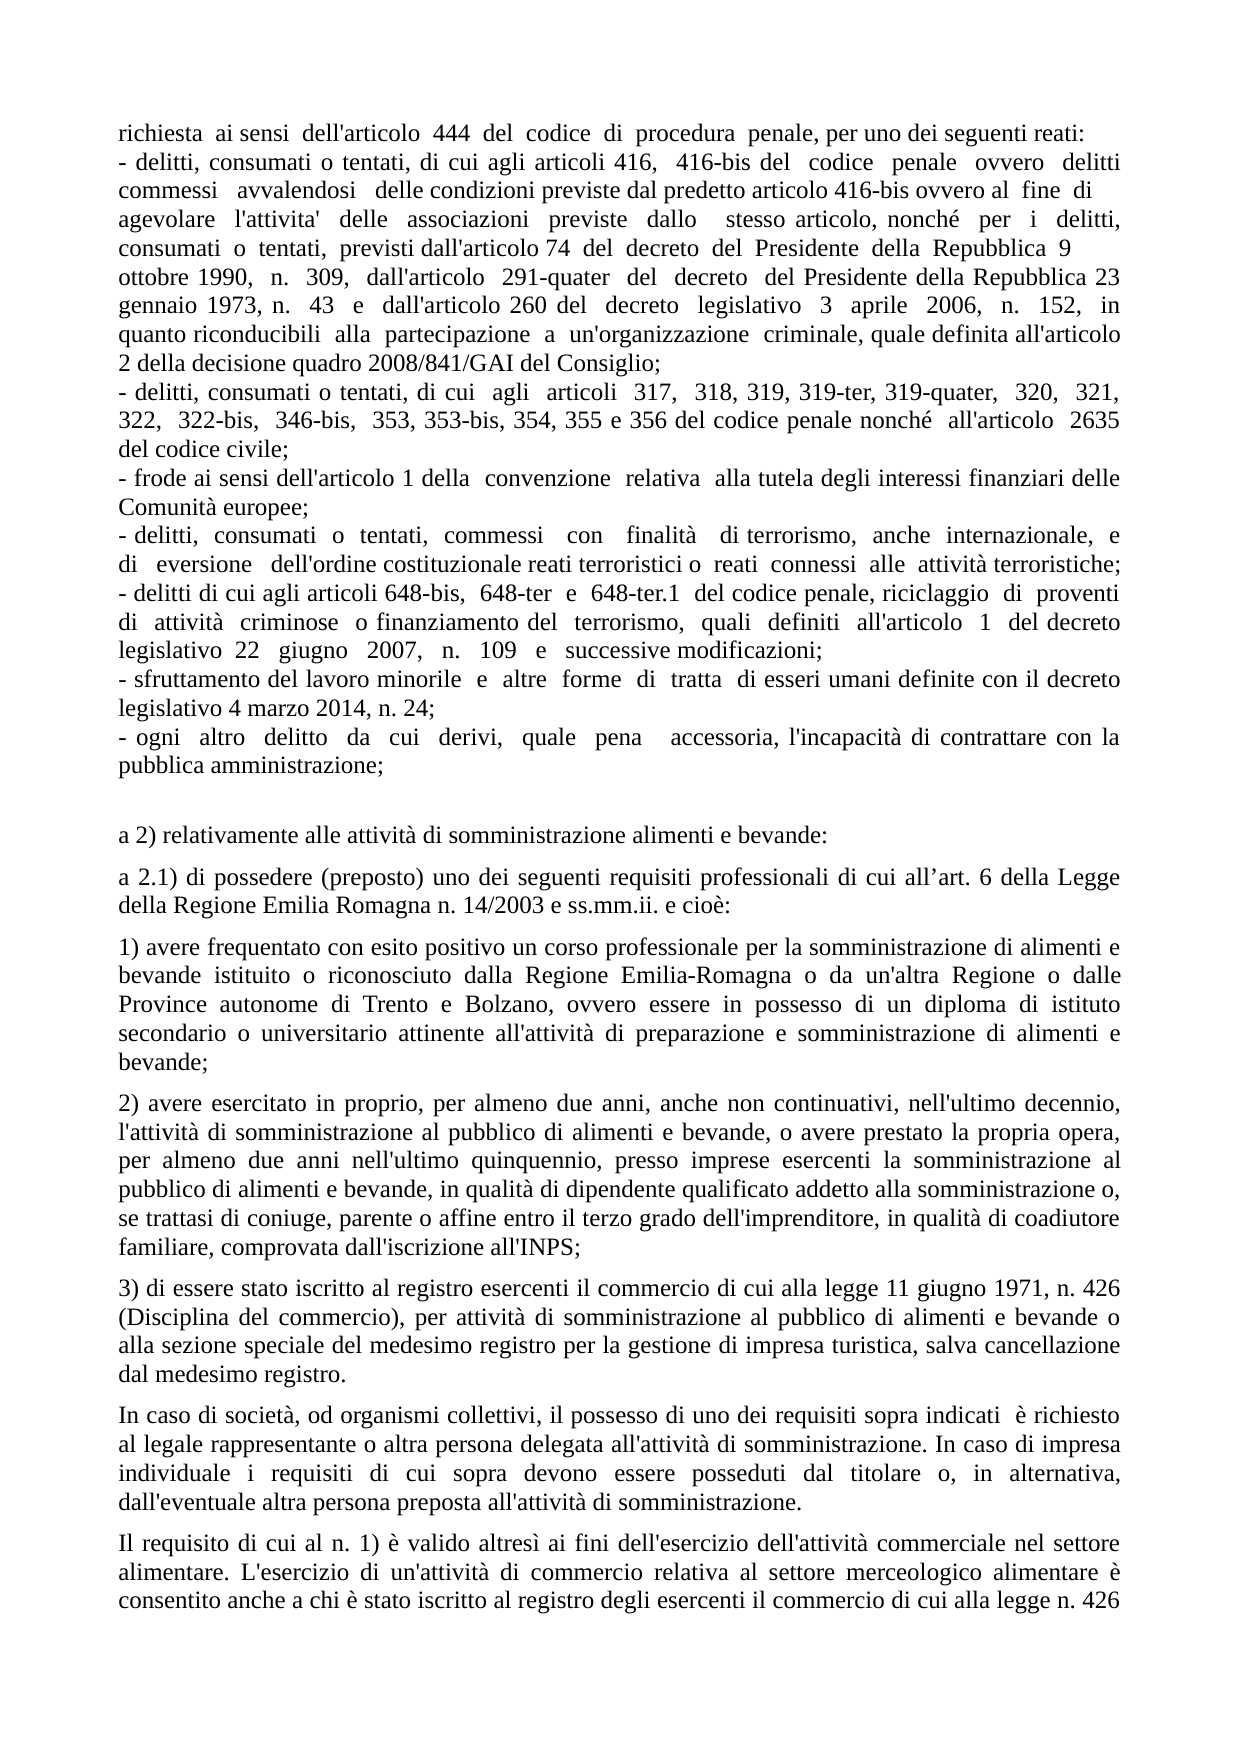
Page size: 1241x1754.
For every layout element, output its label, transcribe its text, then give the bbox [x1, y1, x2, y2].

text a 2) relativamente alle attività di somministrazione alimenti e bevande: [118, 821, 1122, 849]
text Il requisito di cui al n. 1) è valido altresì ai fini dell'esercizio dell'attività commerciale nel settore alimentare. L'esercizio di un'attività di commercio relativa al settore merceologico alimentare è consentito anche a chi è stato iscritto al registro degli esercenti il commercio di cui alla legge n. 426 [118, 1528, 1122, 1614]
text - delitti, consumati o tentati, di cui agli articoli 317, 318, 319, 319-ter, 319-quater, 320, 321, 322, 322-bis, 346-bis, 353, 353-bis, 354, 355 e 356 del codice penale nonché all'articolo 2635 del codice civile; [118, 377, 1122, 463]
text - sfruttamento del lavoro minorile e altre forme di tratta di esseri umani definite con il decreto legislativo 4 marzo 2014, n. 24; [118, 664, 1122, 722]
text - delitti, consumati o tentati, commessi con finalità di terrorismo, anche internazionale, e di eversione dell'ordine costituzionale reati terroristici o reati connessi alle attività terroristiche; [118, 521, 1122, 578]
text 2) avere esercitato in proprio, per almeno due anni, anche non continuativi, nell'ultimo decennio, l'attività di somministrazione al pubblico di alimenti e bevande, o avere prestato la propria opera, per almeno due anni nell'ultimo quinquennio, presso imprese esercenti la somministrazione al pubblico di alimenti e bevande, in qualità di dipendente qualificato addetto alla somministrazione o, se trattasi di coniuge, parente o affine entro il terzo grado dell'imprenditore, in qualità di coadiutore familiare, comprovata dall'iscrizione all'INPS; [118, 1088, 1122, 1261]
text - frode ai sensi dell'articolo 1 della convenzione relativa alla tutela degli interessi finanziari delle Comunità europee; [118, 463, 1122, 521]
text - ogni altro delitto da cui derivi, quale pena accessoria, l'incapacità di contrattare con la pubblica amministrazione; [118, 722, 1122, 779]
text ottobre 1990, n. 309, dall'articolo 291-quater del decreto del Presidente della Repubblica 23 gennaio 1973, n. 43 e dall'articolo 260 del decreto legislativo 3 aprile 2006, n. 152, in quanto riconducibili alla partecipazione a un'organizzazione criminale, quale definita all'articolo 2 della decisione quadro 2008/841/GAI del Consiglio; [118, 262, 1122, 377]
text 3) di essere stato iscritto al registro esercenti il commercio di cui alla legge 11 giugno 1971, n. 426 (Disciplina del commercio), per attività di somministrazione al pubblico di alimenti e bevande o alla sezione speciale del medesimo registro per la gestione di impresa turistica, salva cancellazione dal medesimo registro. [118, 1273, 1122, 1388]
text 1) avere frequentato con esito positivo un corso professionale per la somministrazione di alimenti e bevande istituito o riconosciuto dalla Regione Emilia-Romagna o da un'altra Regione o dalle Province autonome di Trento e Bolzano, ovvero essere in possesso di un diploma di istituto secondario o universitario attinente all'attività di preparazione e somministrazione di alimenti e bevande; [118, 932, 1122, 1076]
text - delitti di cui agli articoli 648-bis, 648-ter e 648-ter.1 del codice penale, riciclaggio di proventi di attività criminose o finanziamento del terrorismo, quali definiti all'articolo 1 del decreto legislativo 22 giugno 2007, n. 109 e successive modificazioni; [118, 578, 1122, 664]
text richiesta ai sensi dell'articolo 444 del codice di procedura penale, per uno dei seguenti reati: [118, 118, 1122, 147]
text In caso di società, od organismi collettivi, il possesso di uno dei requisiti sopra indicati è richiesto al legale rappresentante o altra persona delegata all'attività di somministrazione. In caso di impresa individuale i requisiti di cui sopra devono essere posseduti dal titolare o, in alternativa, dall'eventuale altra persona preposta all'attività di somministrazione. [118, 1401, 1122, 1516]
text a 2.1) di possedere (preposto) uno dei seguenti requisiti professionali di cui all’art. 6 della Legge della Regione Emilia Romagna n. 14/2003 e ss.mm.ii. e cioè: [118, 862, 1122, 919]
text agevolare l'attivita' delle associazioni previste dallo stesso articolo, nonché per i delitti, consumati o tentati, previsti dall'articolo 74 del decreto del Presidente della Repubblica 9 [118, 204, 1122, 262]
text - delitti, consumati o tentati, di cui agli articoli 416, 416-bis del codice penale ovvero delitti commessi avvalendosi delle condizioni previste dal predetto articolo 416-bis ovvero al fine di [118, 147, 1122, 204]
